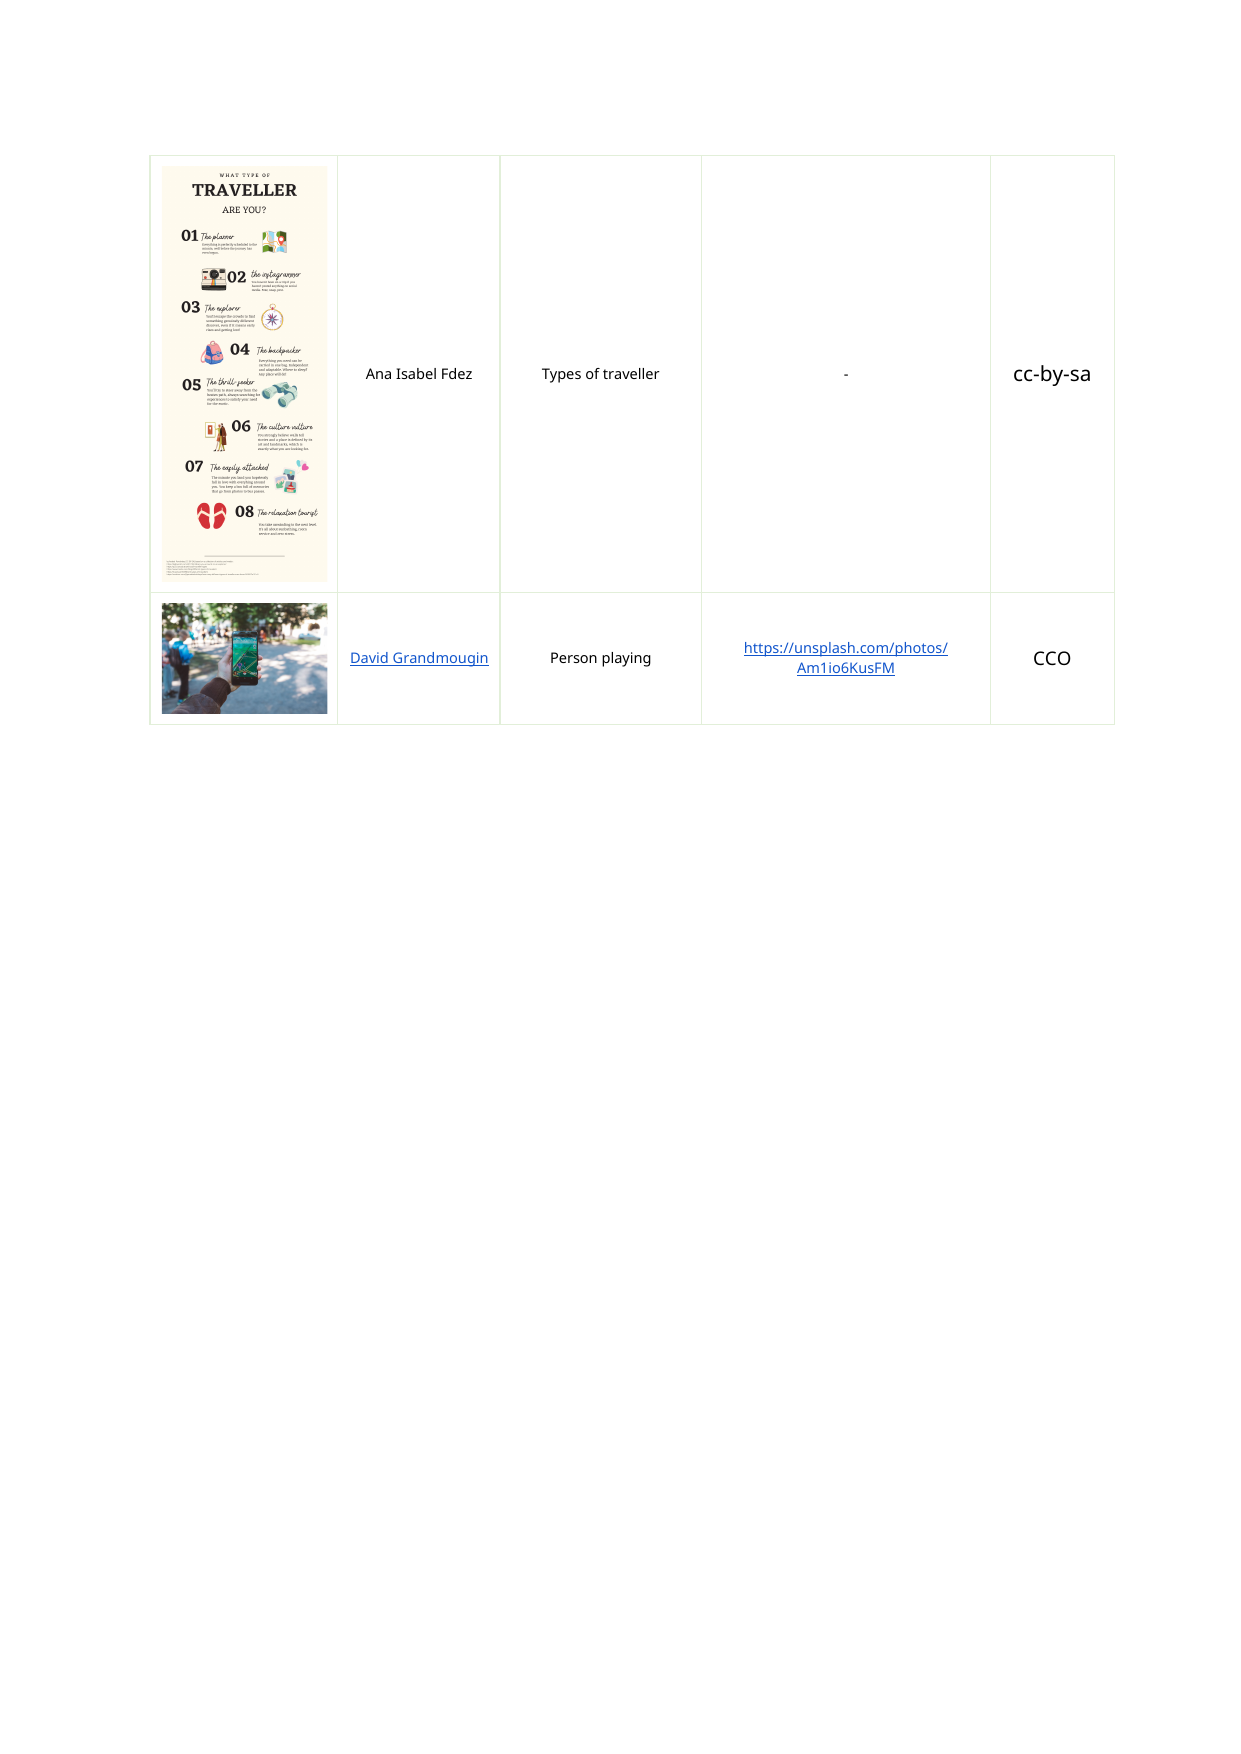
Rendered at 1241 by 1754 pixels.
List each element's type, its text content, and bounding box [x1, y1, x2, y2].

table_cell Ana Isabel Fdez [338, 156, 499, 592]
table_cell David Grandmougin [338, 593, 499, 724]
table_cell [151, 593, 337, 724]
table_cell CCO [991, 593, 1114, 724]
table_cell Person playing [501, 593, 701, 724]
table_cell [151, 156, 337, 592]
table_cell - [702, 156, 990, 592]
table_cell https://unsplash.com/photos/Am1io6KusFM [702, 593, 990, 724]
picture [161, 166, 328, 582]
table_cell cc-by-sa [991, 156, 1114, 592]
picture [161, 603, 328, 714]
table_cell Types of traveller [501, 156, 701, 592]
